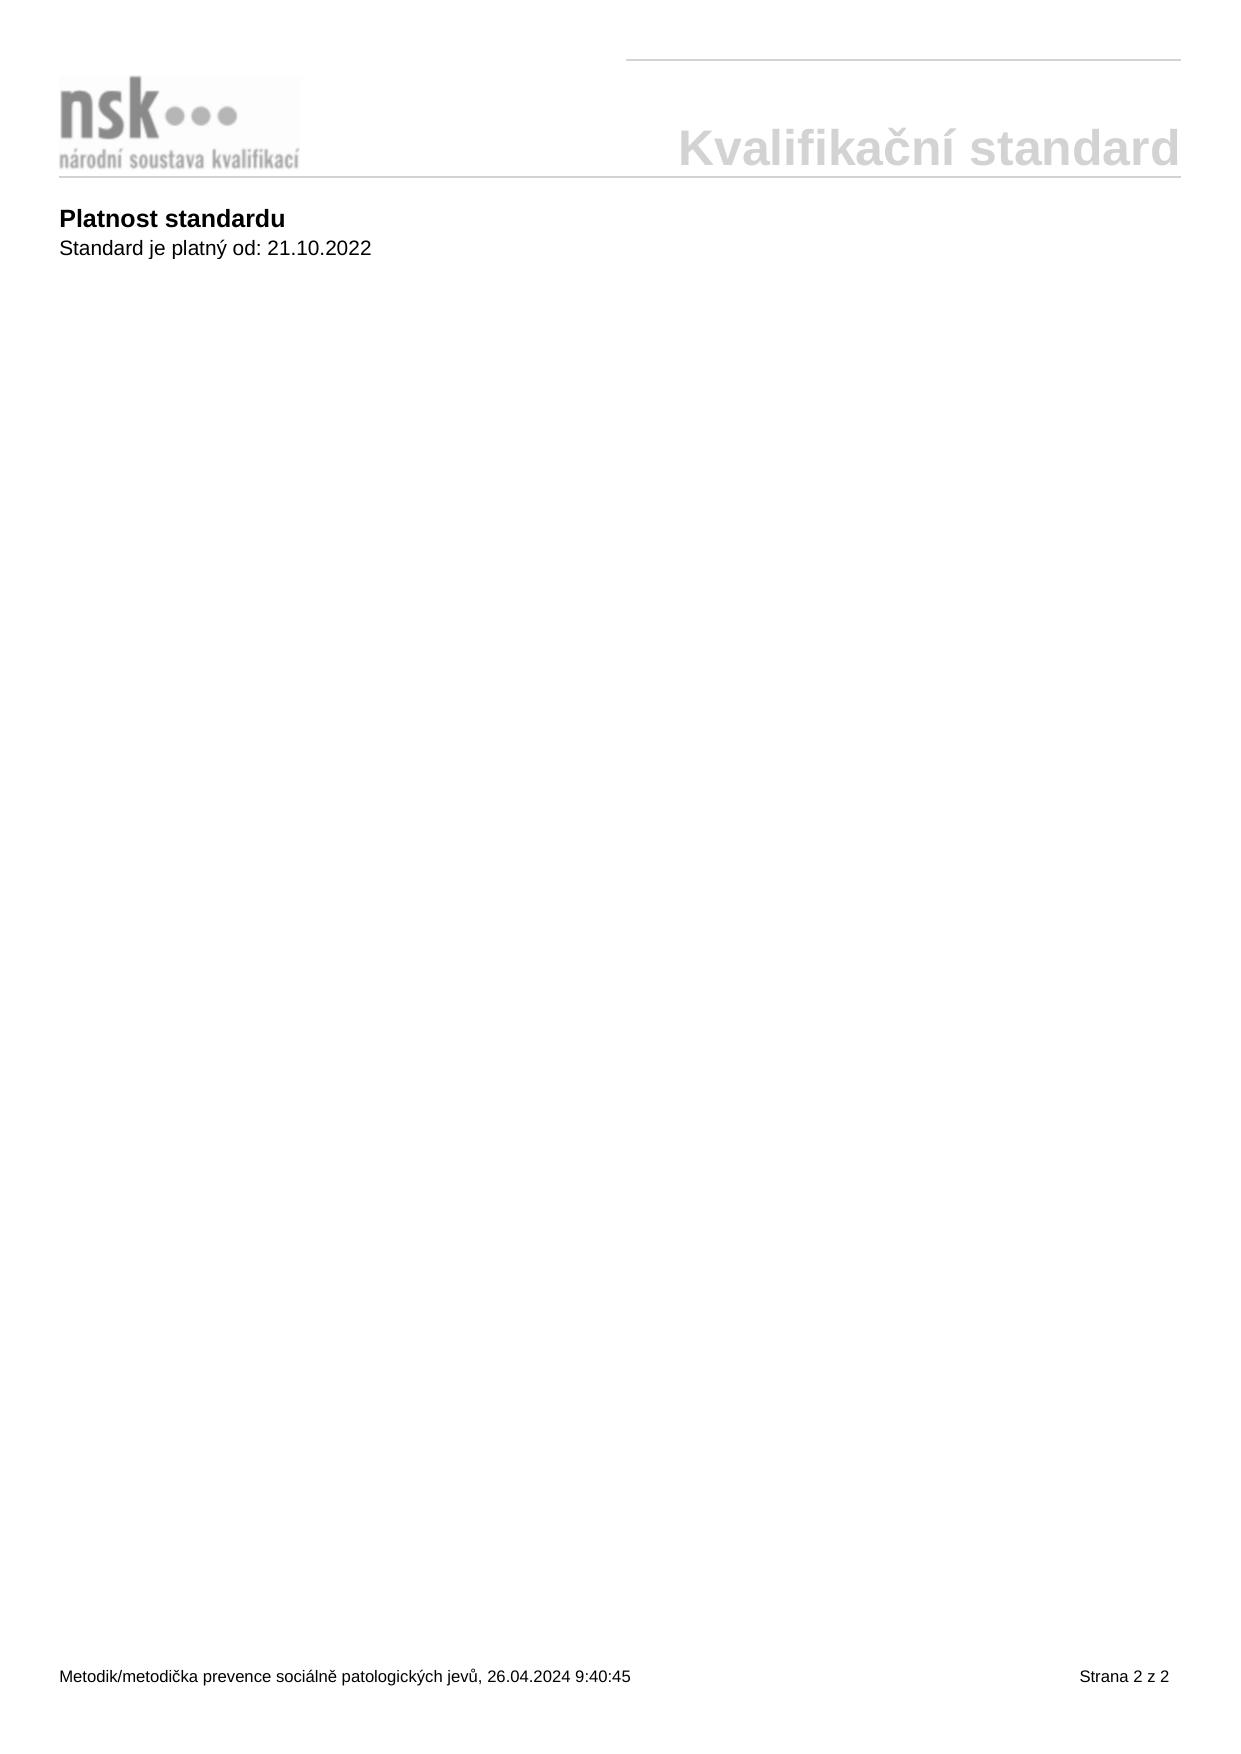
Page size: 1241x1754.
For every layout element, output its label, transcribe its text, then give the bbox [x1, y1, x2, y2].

picture [58, 59, 621, 171]
table_cell Platnost standardu [59, 200, 1181, 236]
table_cell [1093, 259, 1169, 559]
table_cell [484, 171, 620, 176]
table_cell [626, 859, 862, 1159]
table_cell [1093, 859, 1169, 1159]
table_cell [59, 171, 483, 176]
table_cell [862, 194, 1093, 200]
table_cell [59, 1159, 483, 1409]
table_cell [484, 559, 620, 859]
table_cell [1093, 1409, 1169, 1658]
table_cell [626, 259, 862, 559]
table_cell [484, 259, 620, 559]
table_cell Metodik/metodička prevence sociálně patologických jevů, 26.04.2024 9:40:45 [59, 1658, 862, 1694]
table_cell [862, 259, 1093, 559]
table_cell [1169, 1409, 1181, 1658]
table_cell [484, 194, 620, 200]
table_cell [59, 178, 1181, 194]
table_cell [862, 859, 1093, 1159]
table_cell [626, 559, 862, 859]
table_cell [1093, 1159, 1169, 1409]
table_cell [620, 559, 626, 859]
table_cell [1169, 559, 1181, 859]
table_cell [1169, 1159, 1181, 1409]
table_cell [484, 1159, 620, 1409]
table_cell [59, 194, 483, 200]
table_cell [59, 259, 483, 559]
table_cell [1093, 194, 1169, 200]
table_cell [1169, 194, 1181, 200]
table_cell [59, 559, 483, 859]
table_cell [626, 1409, 862, 1658]
table_cell [620, 859, 626, 1159]
table_cell [484, 859, 620, 1159]
table_cell [59, 859, 483, 1159]
table_cell [862, 1409, 1093, 1658]
table_cell [1093, 559, 1169, 859]
table_cell [862, 1159, 1093, 1409]
table_cell Kvalifikační standard [626, 61, 1181, 176]
table_cell [484, 1409, 620, 1658]
table_cell Strana 2 z 2 [862, 1658, 1169, 1694]
table_cell [862, 559, 1093, 859]
table_cell [621, 59, 626, 170]
table_cell [1169, 859, 1181, 1159]
table_cell [620, 1409, 626, 1658]
table_cell [626, 1159, 862, 1409]
table_cell [1169, 259, 1181, 559]
table_cell [1169, 1658, 1181, 1694]
table_cell Standard je platný od: 21.10.2022 [59, 236, 1181, 259]
table_cell [59, 1409, 483, 1658]
table_cell [620, 1159, 626, 1409]
table_cell [626, 194, 862, 200]
table_cell [620, 259, 626, 559]
